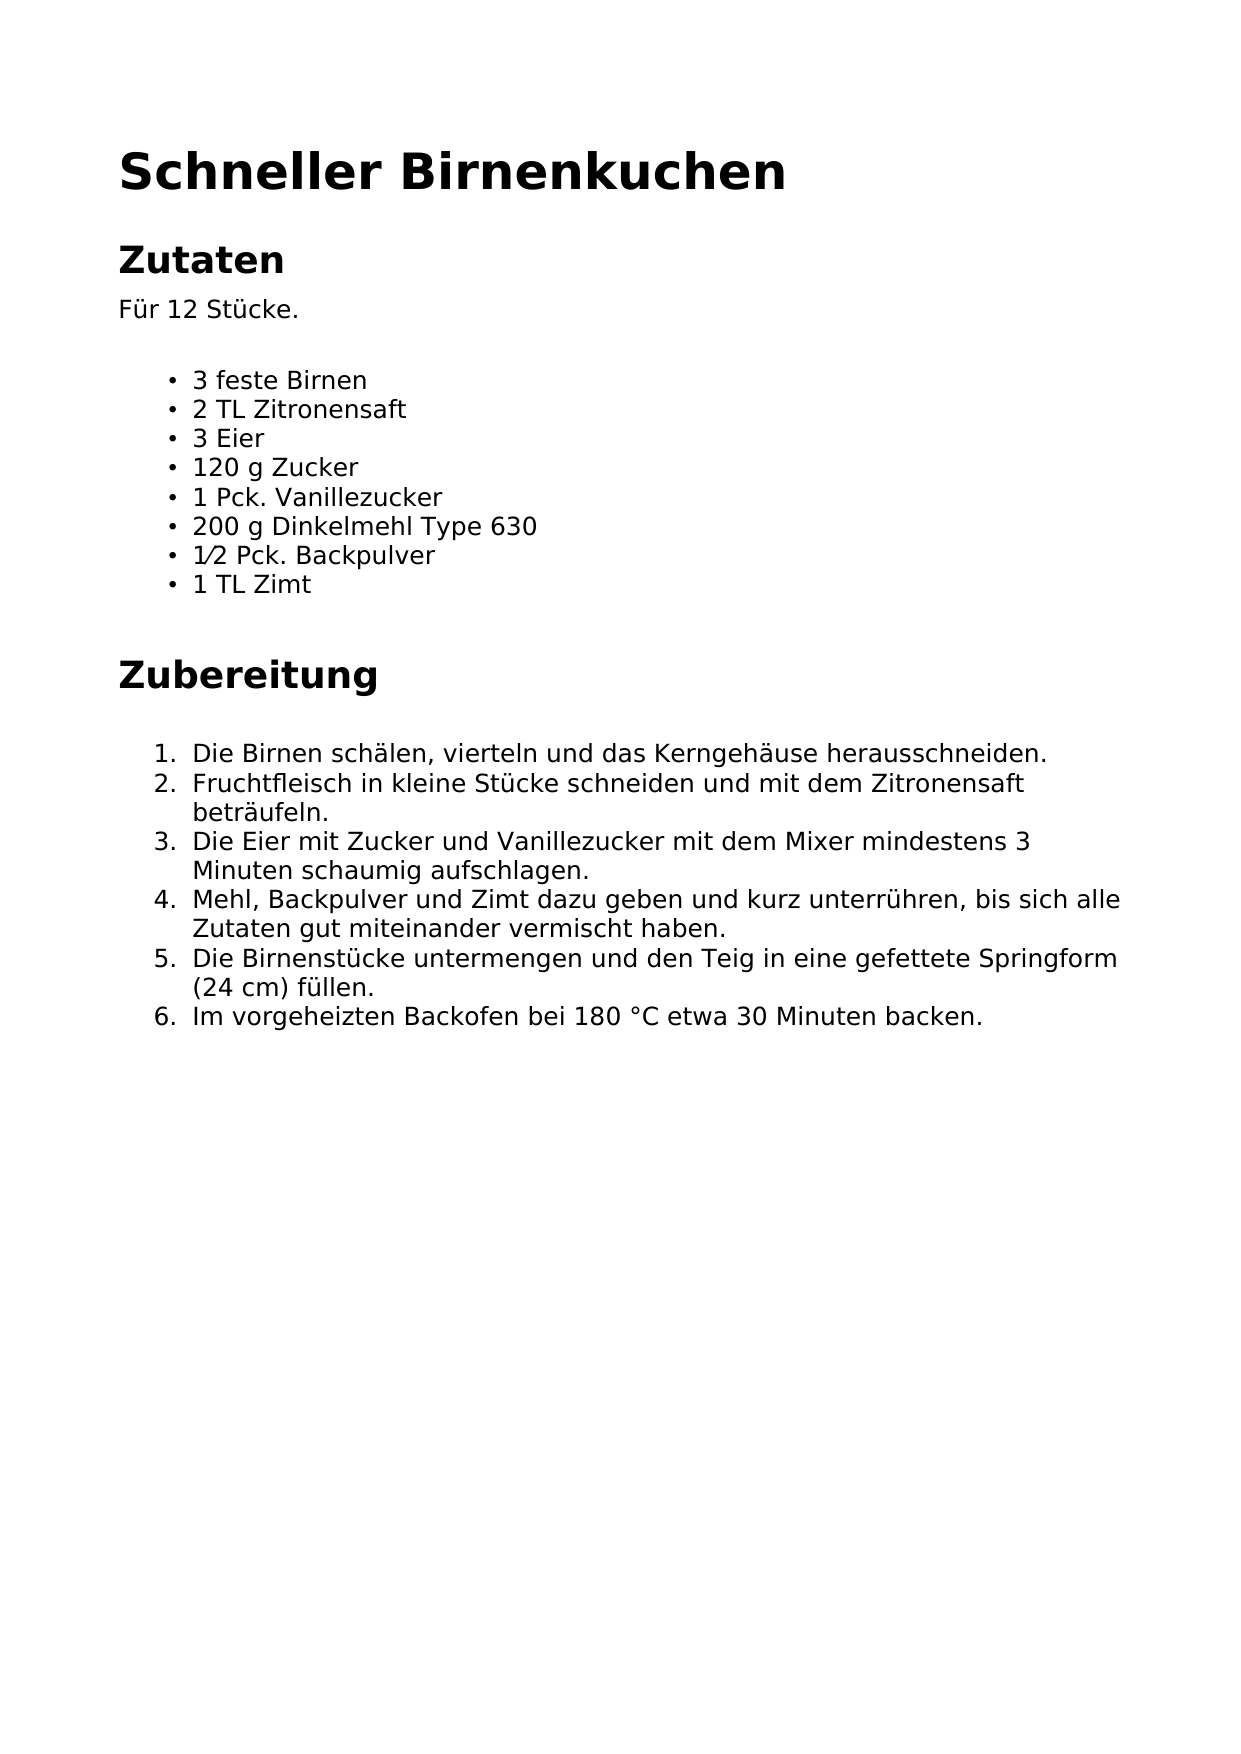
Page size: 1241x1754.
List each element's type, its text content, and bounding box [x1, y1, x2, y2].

list 200 g Dinkelmehl Type 630 [177, 512, 1122, 541]
list 1 Pck. Vanillezucker [177, 483, 1122, 512]
list 2 TL Zitronensaft [177, 395, 1122, 424]
list Mehl, Backpulver und Zimt dazu geben und kurz unterrühren, bis sich alle Zutaten gut miteinander vermischt haben. [177, 885, 1122, 944]
list Die Birnenstücke untermengen und den Teig in eine gefettete Springform (24 cm) füllen. [177, 944, 1122, 1002]
list Fruchtfleisch in kleine Stücke schneiden und mit dem Zitronensaft beträufeln. [177, 769, 1122, 827]
text Für 12 Stücke. [118, 295, 1122, 324]
list 3 feste Birnen [177, 366, 1122, 395]
list 1 TL Zimt [177, 570, 1122, 599]
list 1⁄2 Pck. Backpulver [177, 541, 1122, 570]
list 120 g Zucker [177, 454, 1122, 483]
subtitle Schneller Birnenkuchen [118, 143, 1122, 201]
list 3 Eier [177, 424, 1122, 454]
subtitle Zubereitung [118, 654, 1122, 698]
list Im vorgeheizten Backofen bei 180 °C etwa 30 Minuten backen. [177, 1002, 1122, 1031]
list Die Eier mit Zucker und Vanillezucker mit dem Mixer mindestens 3 Minuten schaumig aufschlagen. [177, 827, 1122, 885]
list Die Birnen schälen, vierteln und das Kerngehäuse herausschneiden. [177, 739, 1122, 769]
subtitle Zutaten [118, 239, 1122, 282]
